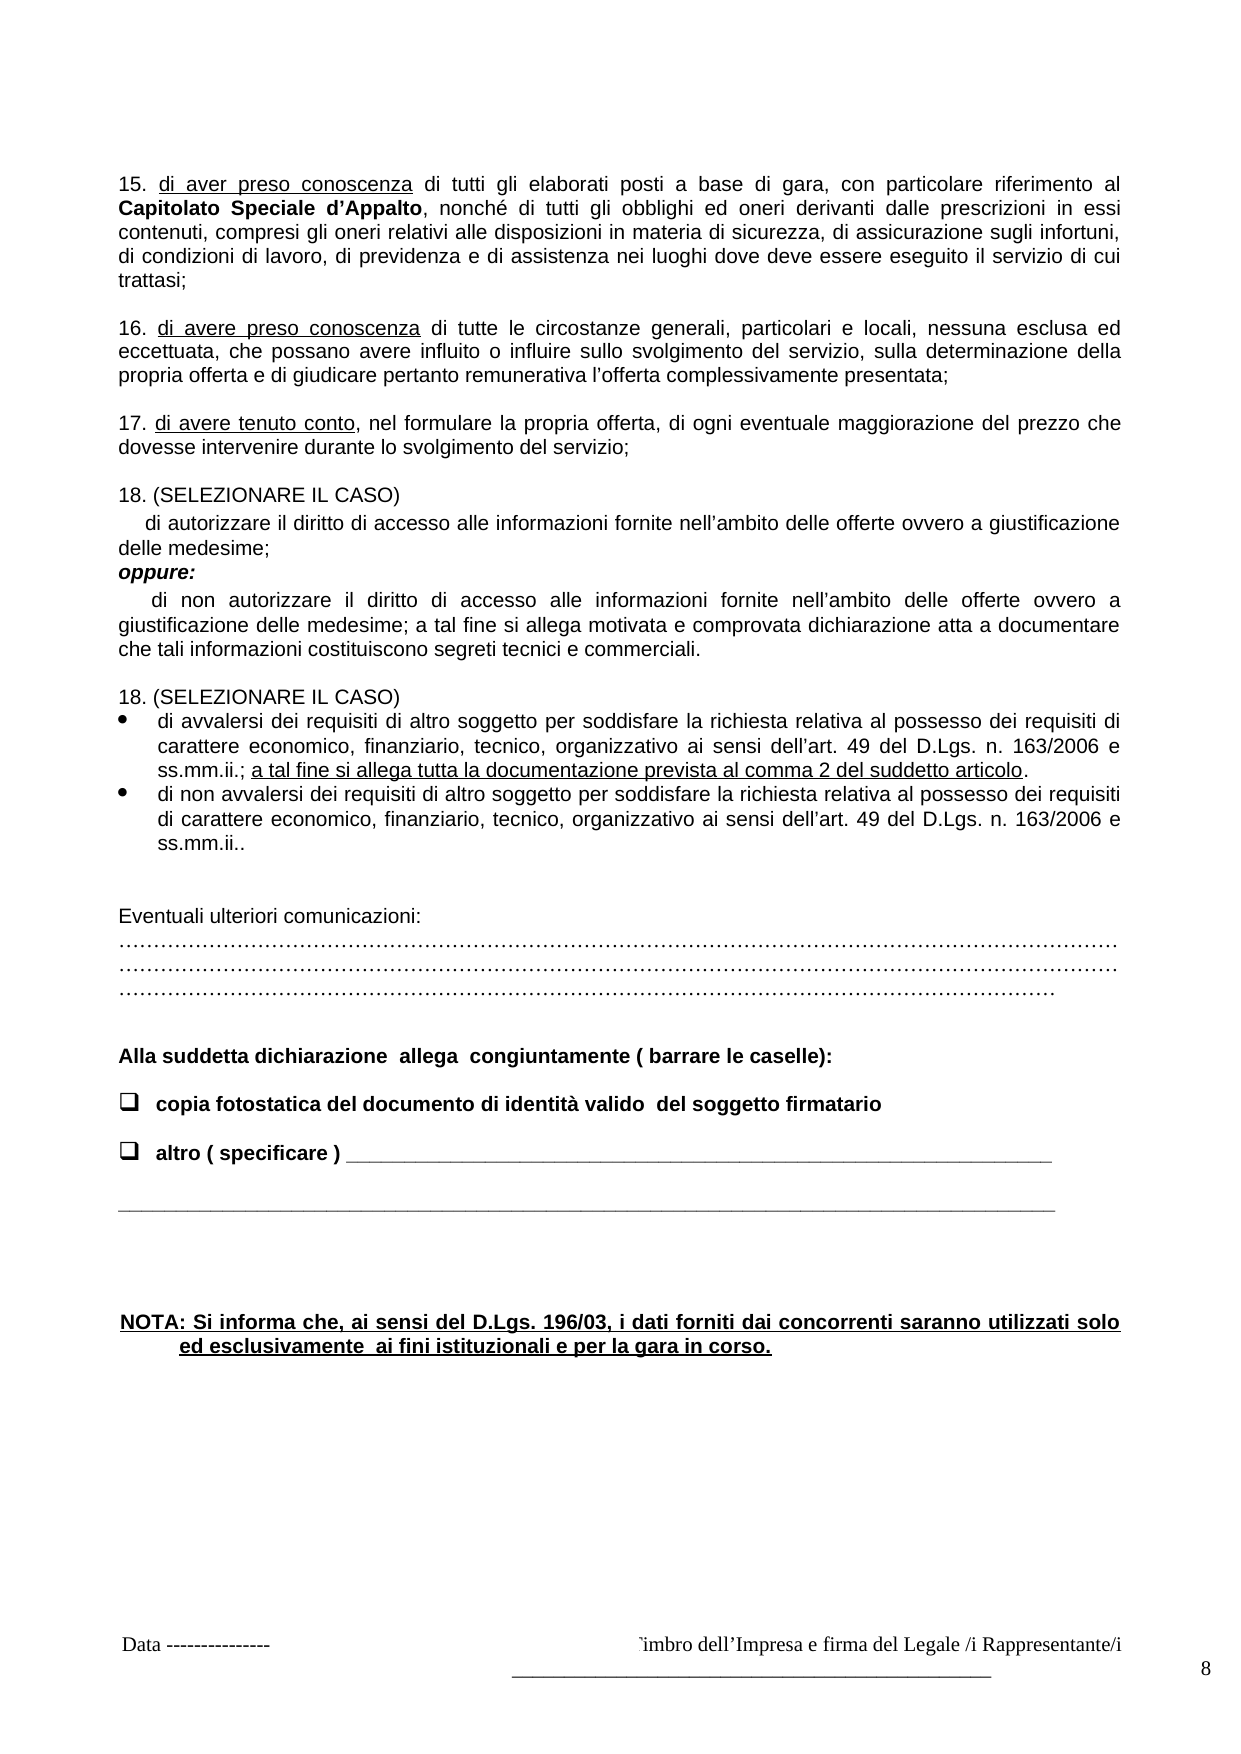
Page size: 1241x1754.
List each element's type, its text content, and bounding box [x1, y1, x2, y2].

text  di non autorizzare il diritto di accesso alle informazioni fornite nell’ambito delle offerte ovvero a giustificazione delle medesime; a tal fine si allega motivata e comprovata dichiarazione atta a documentare che tali informazioni costituiscono segreti tecnici e commerciali. [118, 584, 1122, 661]
text 16. di avere preso conoscenza di tutte le circostanze generali, particolari e locali, nessuna esclusa ed eccettuata, che possano avere influito o influire sullo svolgimento del servizio, sulla determinazione della propria offerta e di giudicare pertanto remunerativa l’offerta complessivamente presentata; [118, 315, 1122, 387]
text 18. (SELEZIONARE IL CASO) [118, 483, 1122, 507]
text NOTA: Si informa che, ai sensi del D.Lgs. 196/03, i dati forniti dai concorrenti saranno utilizzati solo ed esclusivamente ai fini istituzionali e per la gara in corso. [120, 1309, 1122, 1357]
list di avvalersi dei requisiti di altro soggetto per soddisfare la richiesta relativa al possesso dei requisiti di carattere economico, finanziario, tecnico, organizzativo ai sensi dell’art. 49 del D.Lgs. n. 163/2006 e ss.mm.ii.; a tal fine si allega tutta la documentazione prevista al comma 2 del suddetto articolo. [118, 708, 1122, 781]
text oppure: [118, 560, 1122, 584]
text 17. di avere tenuto conto, nel formulare la propria offerta, di ogni eventuale maggiorazione del prezzo che dovesse intervenire durante lo svolgimento del servizio; [118, 411, 1122, 459]
list altro ( specificare ) _____________________________________________________________ [118, 1141, 1108, 1166]
list di non avvalersi dei requisiti di altro soggetto per soddisfare la richiesta relativa al possesso dei requisiti di carattere economico, finanziario, tecnico, organizzativo ai sensi dell’art. 49 del D.Lgs. n. 163/2006 e ss.mm.ii.. [118, 781, 1122, 854]
text Eventuali ulteriori comunicazioni: [118, 878, 1108, 928]
text ……………………………………………………………………………………………………………………………………………………………………………………………………………………………………………………………………………………………………………………………………………………………………………………… [118, 928, 1122, 1000]
text 15. di aver preso conoscenza di tutti gli elaborati posti a base di gara, con particolare riferimento al Capitolato Speciale d’Appalto, nonché di tutti gli obblighi ed oneri derivanti dalle prescrizioni in essi contenuti, compresi gli oneri relativi alle disposizioni in materia di sicurezza, di assicurazione sugli infortuni, di condizioni di lavoro, di previdenza e di assistenza nei luoghi dove deve essere eseguito il servizio di cui trattasi; [118, 172, 1122, 291]
text _________________________________________________________________________________ [118, 1189, 1122, 1213]
text Alla suddetta dichiarazione allega congiuntamente ( barrare le caselle): [118, 1043, 1108, 1067]
text 18. (SELEZIONARE IL CASO) [118, 684, 1122, 708]
list copia fotostatica del documento di identità valido del soggetto firmatario [118, 1092, 1108, 1117]
text  di autorizzare il diritto di accesso alle informazioni fornite nell’ambito delle offerte ovvero a giustificazione delle medesime; [118, 507, 1122, 560]
